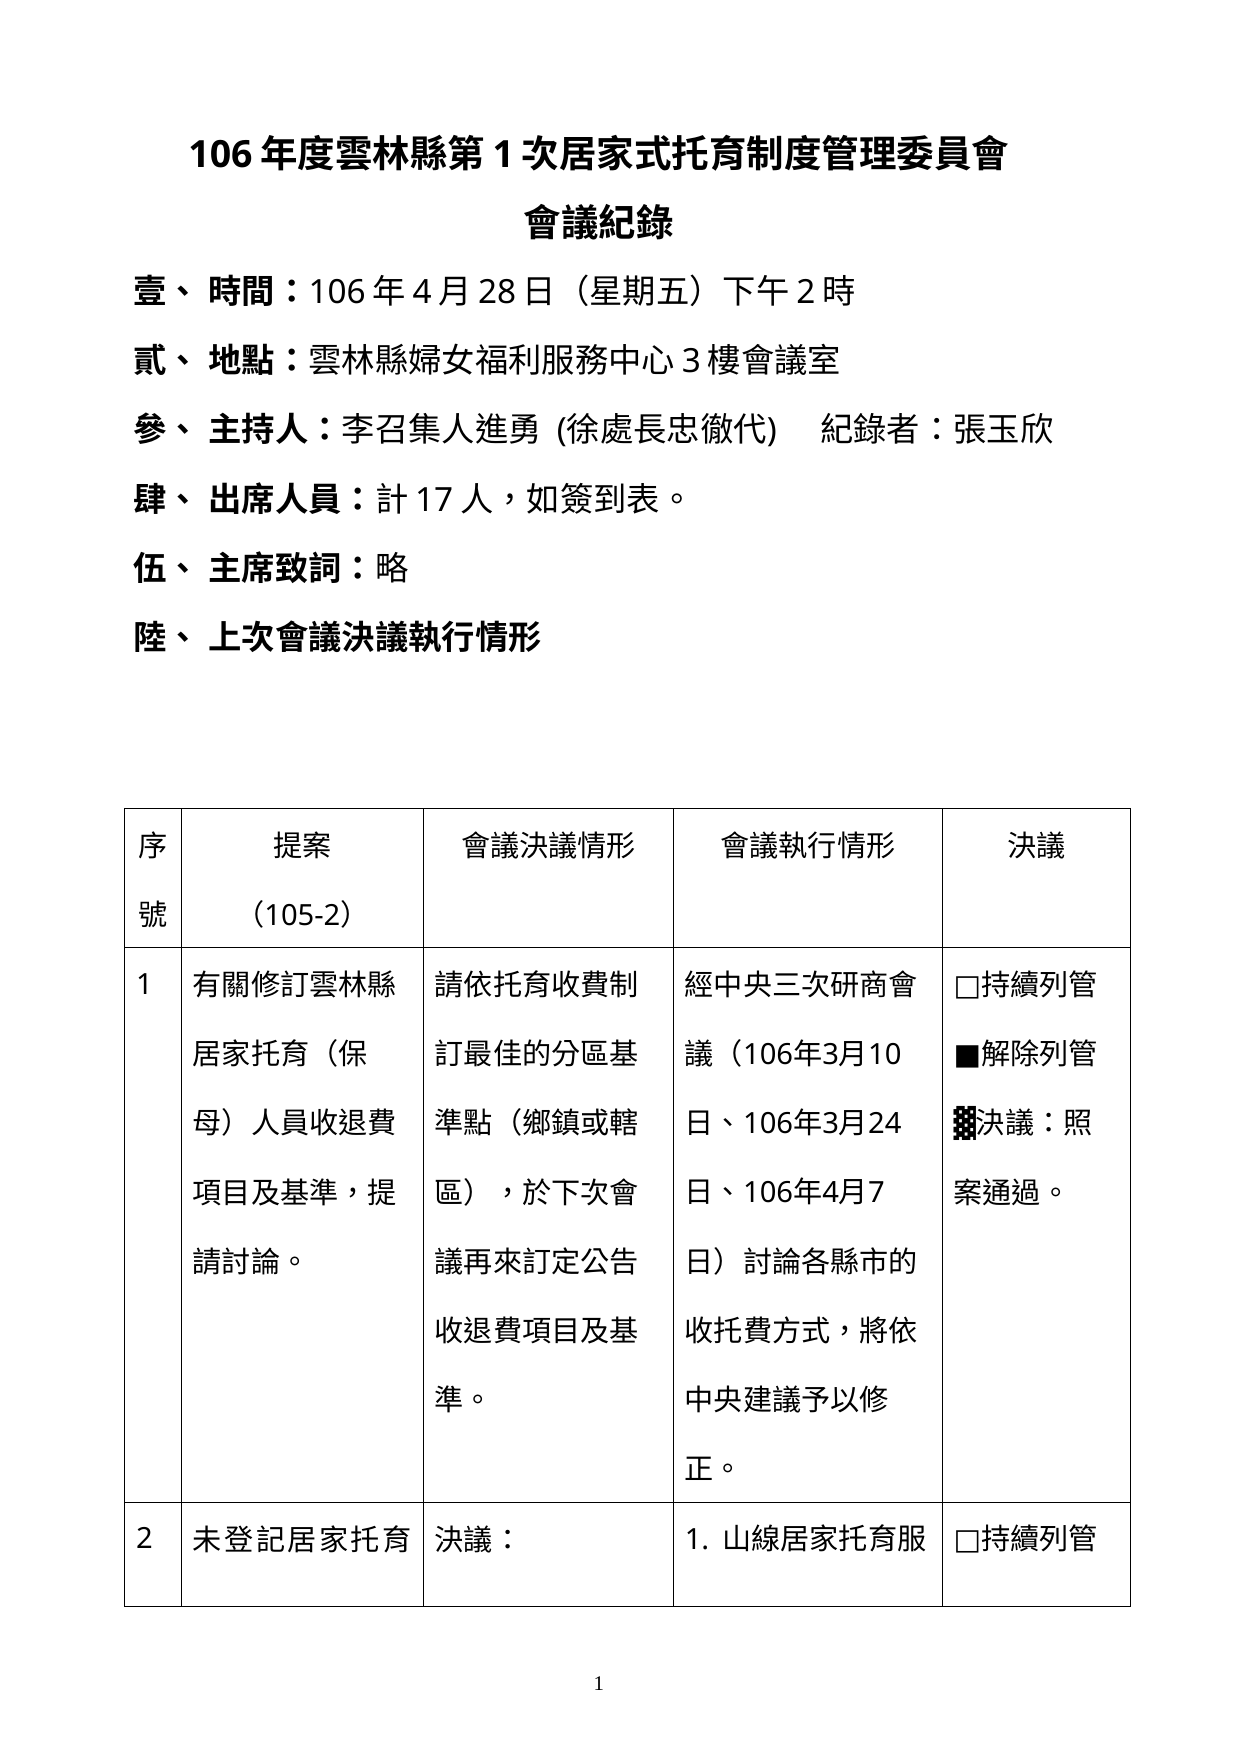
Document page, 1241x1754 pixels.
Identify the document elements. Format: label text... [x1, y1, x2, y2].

table_cell □持續列管 [943, 1503, 1130, 1606]
text 會議紀錄 [75, 185, 1122, 254]
text 106年度雲林縣第1次居家式托育制度管理委員會 [75, 116, 1122, 185]
table_cell 決議： 一、由本府於第4台跑馬燈宣導保母登記制。 二、請居家托育服務中心連結廣播或電視台並加強宣導。 委員建議： 於親職教育講座時對家長宣導，托育幼兒時應選擇登記保母。 二、全縣LED的 跑馬燈。 三、寺廟宣導。 宣導單張的張貼（衛生所、戶政、婦產科） [424, 1503, 673, 1606]
table_cell 經中央三次研商會議（106年3月10日、106年3月24日、106年4月7日）討論各縣市的收托費方式，將依中央建議予以修正。 [674, 948, 942, 1502]
table_cell 2 [125, 1503, 181, 1606]
list 主席致詞：略 [133, 531, 1122, 600]
list 地點：雲林縣婦女福利服務中心3樓會議室 [133, 324, 1122, 393]
table_cell 1 [125, 948, 181, 1502]
table_cell 有關修訂雲林縣居家托育（保母）人員收退費項目及基準，提請討論。 [182, 948, 423, 1502]
table_header 序號 [125, 809, 181, 947]
table_cell □持續列管 ■解除列管 ▓決議：照案通過。 [943, 948, 1130, 1502]
list 主持人：李召集人進勇 (徐處長忠徹代) 紀錄者：張玉欣 [133, 393, 1122, 462]
table_header 提案 （105-2） [182, 809, 423, 947]
table_cell 山線居家托育服務中心社區宣導共計7場次。 海線居家托育服務中心社區宣導共計3場次。 本府業務單位已於本縣第4台跑馬燈、電子看版輪流播放「保母登記制相關宣導」。 [674, 1503, 942, 1606]
table_cell 未登記居家托育 [182, 1503, 423, 1606]
list 上次會議決議執行情形 [133, 600, 1122, 669]
table_cell 請依托育收費制訂最佳的分區基準點（鄉鎮或轄區），於下次會議再來訂定公告收退費項目及基準。 [424, 948, 673, 1502]
list 時間：106年4月28日（星期五）下午2時 [133, 254, 1122, 324]
table_header 決議 [943, 809, 1130, 947]
table_header 會議執行情形 [674, 809, 942, 947]
list 出席人員：計17人，如簽到表。 [133, 462, 1122, 531]
table_header 會議決議情形 [424, 809, 673, 947]
